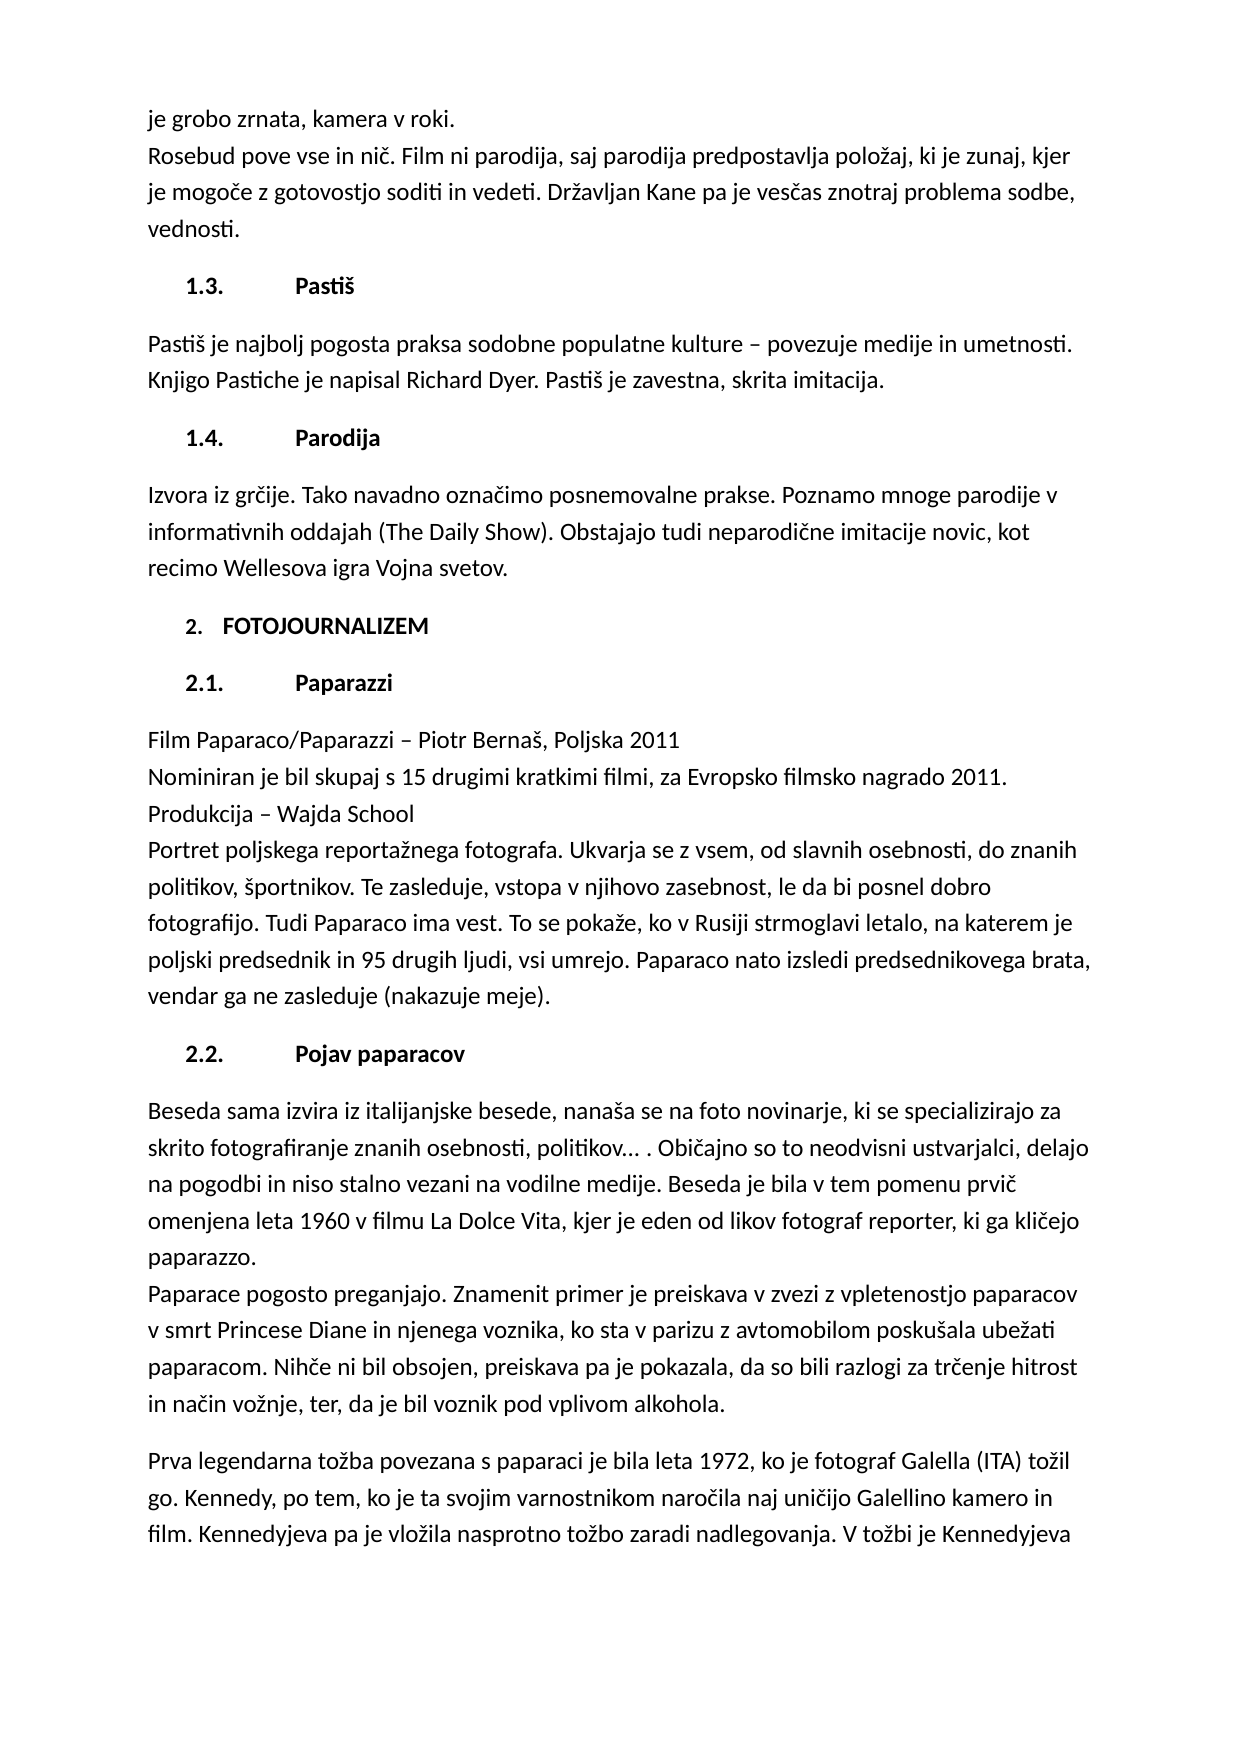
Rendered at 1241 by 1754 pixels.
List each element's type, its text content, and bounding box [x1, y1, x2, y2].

list Paparazzi [185, 667, 1093, 698]
text Film Paparaco/Paparazzi – Piotr Bernaš, Poljska 2011 Nominiran je bil skupaj s 15 drugimi kratkimi filmi, za Evropsko filmsko nagrado 2011. Produkcija – Wajda School Portret poljskega reportažnega fotografa. Ukvarja se z vsem, od slavnih osebnosti, do znanih politikov, športnikov. Te zasleduje, vstopa v njihovo zasebnost, le da bi posnel dobro fotografijo. Tudi Paparaco ima vest. To se pokaže, ko v Rusiji strmoglavi letalo, na katerem je poljski predsednik in 95 drugih ljudi, vsi umrejo. Paparaco nato izsledi predsednikovega brata, vendar ga ne zasleduje (nakazuje meje). [148, 724, 1093, 1011]
list Parodija [185, 422, 1093, 452]
text Pastiš je najbolj pogosta praksa sodobne populatne kulture – povezuje medije in umetnosti. Knjigo Pastiche je napisal Richard Dyer. Pastiš je zavestna, skrita imitacija. [148, 328, 1093, 395]
list Pojav paparacov [185, 1038, 1093, 1068]
text je grobo zrnata, kamera v roki. Rosebud pove vse in nič. Film ni parodija, saj parodija predpostavlja položaj, ki je zunaj, kjer je mogoče z gotovostjo soditi in vedeti. Državljan Kane pa je vesčas znotraj problema sodbe, vednosti. [148, 103, 1093, 244]
list FOTOJOURNALIZEM [185, 610, 1093, 640]
text Izvora iz grčije. Tako navadno označimo posnemovalne prakse. Poznamo mnoge parodije v informativnih oddajah (The Daily Show). Obstajajo tudi neparodične imitacije novic, kot recimo Wellesova igra Vojna svetov. [148, 479, 1093, 583]
list Pastiš [185, 271, 1093, 301]
text Beseda sama izvira iz italijanjske besede, nanaša se na foto novinarje, ki se specializirajo za skrito fotografiranje znanih osebnosti, politikov... . Običajno so to neodvisni ustvarjalci, delajo na pogodbi in niso stalno vezani na vodilne medije. Beseda je bila v tem pomenu prvič omenjena leta 1960 v filmu La Dolce Vita, kjer je eden od likov fotograf reporter, ki ga kličejo paparazzo. Paparace pogosto preganjajo. Znamenit primer je preiskava v zvezi z vpletenostjo paparacov v smrt Princese Diane in njenega voznika, ko sta v parizu z avtomobilom poskušala ubežati paparacom. Nihče ni bil obsojen, preiskava pa je pokazala, da so bili razlogi za trčenje hitrost in način vožnje, ter, da je bil voznik pod vplivom alkohola. [148, 1095, 1093, 1418]
text Prva legendarna tožba povezana s paparaci je bila leta 1972, ko je fotograf Galella (ITA) tožil go. Kennedy, po tem, ko je ta svojim varnostnikom naročila naj uničijo Galellino kamero in film. Kennedyjeva pa je vložila nasprotno tožbo zaradi nadlegovanja. V tožbi je Kennedyjeva [148, 1445, 1093, 1549]
